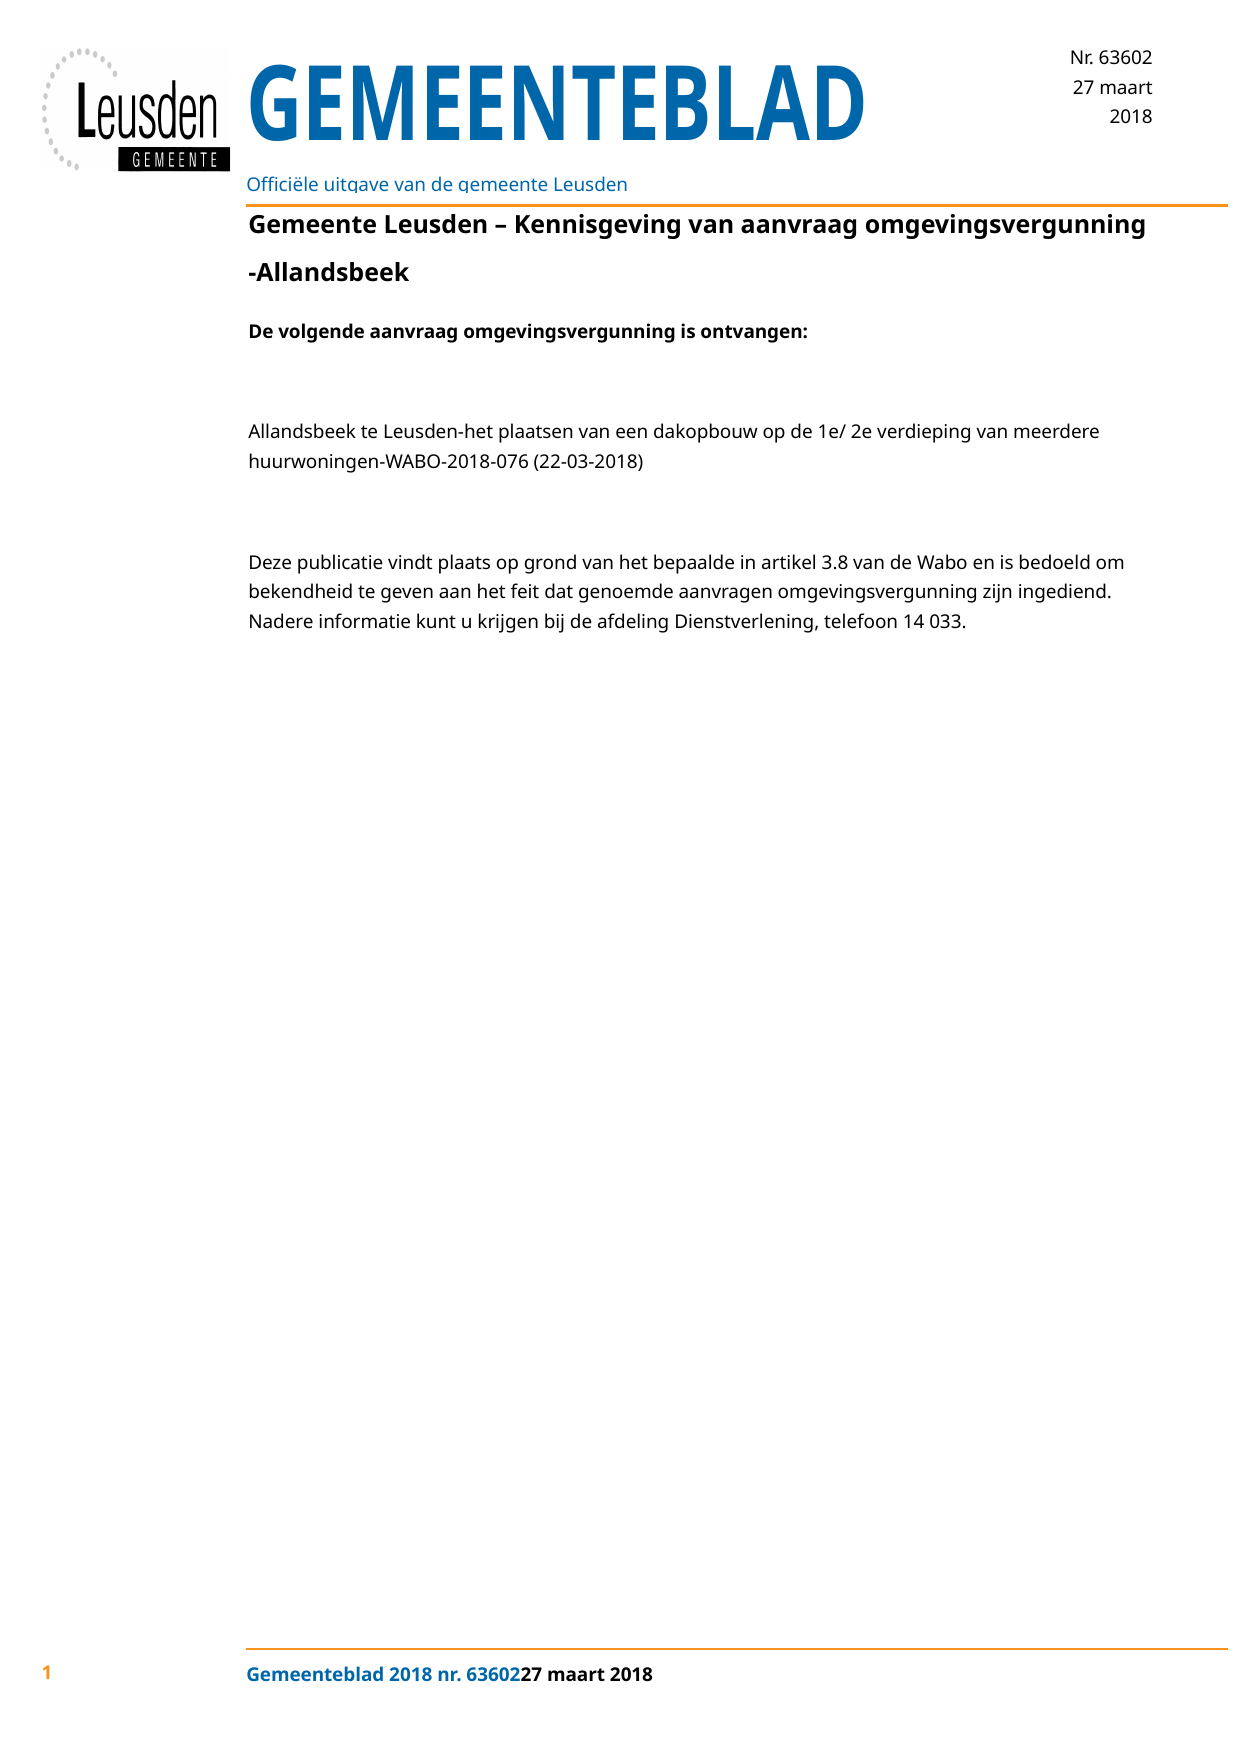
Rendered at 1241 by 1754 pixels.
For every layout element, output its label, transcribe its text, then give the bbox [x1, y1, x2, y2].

text Gemeente Leusden – Kennisgeving van aanvraag omgevingsvergunning -Allandsbeek [248, 207, 1152, 288]
text Allandsbeek te Leusden-het plaatsen van een dakopbouw op de 1e/ 2e verdieping van meerdere huurwoningen-WABO-2018-076 (22-03-2018) [248, 419, 1152, 474]
text De volgende aanvraag omgevingsvergunning is ontvangen: [248, 318, 1152, 344]
picture [41, 47, 231, 172]
text Deze publicatie vindt plaats op grond van het bepaalde in artikel 3.8 van de Wabo en is bedoeld om bekendheid te geven aan het feit dat genoemde aanvragen omgevingsvergunning zijn ingediend. Nadere informatie kunt u krijgen bij de afdeling Dienstverlening, telefoon 14 033. [248, 549, 1152, 634]
